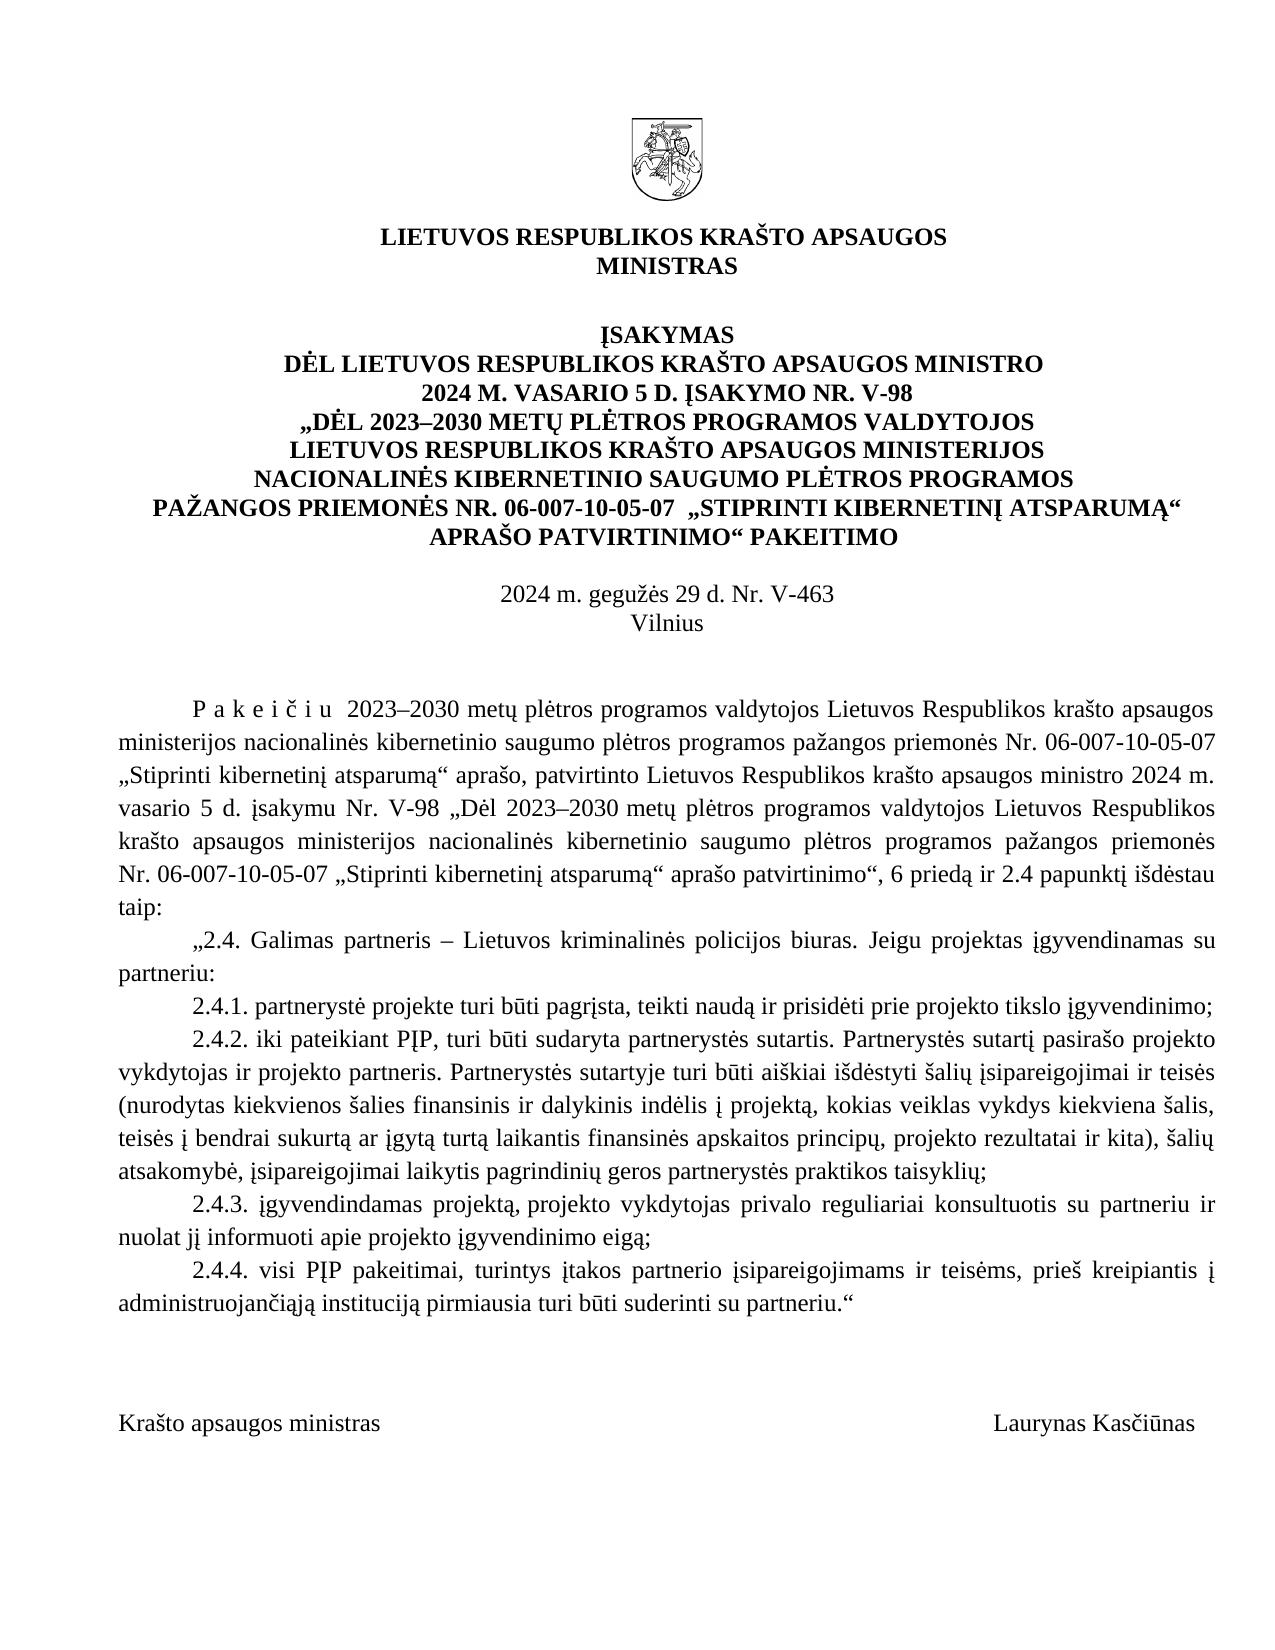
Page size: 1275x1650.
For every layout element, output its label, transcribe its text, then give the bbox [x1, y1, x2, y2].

text ĮSAKYMAS [118, 320, 1216, 349]
text 2024 m. gegužės 29 d. Nr. V-463 [118, 579, 1216, 608]
text lietuvos respublikos krašto apsaugos ministras [118, 222, 1216, 279]
text APRAŠO PATVIRTINIMO“ PAKEITIMO [118, 522, 1216, 550]
text LIETUVOS RESPUBLIKOS KRAŠTO APSAUGOS MINISTERIJOS [118, 435, 1216, 464]
text 2024 M. VASARIO 5 D. ĮSAKYMO NR. V-98 [118, 378, 1216, 407]
text Krašto apsaugos ministras Laurynas Kasčiūnas [118, 1408, 1216, 1436]
text NACIONALINĖS KIBERNETINIO SAUGUMO PLĖTROS PROGRAMOS [118, 464, 1216, 493]
text „2.4. Galimas partneris – Lietuvos kriminalinės policijos biuras. Jeigu projektas įgyvendinamas su partneriu: [118, 925, 1216, 987]
text „DĖL 2023–2030 METŲ PLĖTROS PROGRAMOS VALDYTOJOS [118, 407, 1216, 435]
text DĖL LIETUVOS RESPUBLIKOS KRAŠTO APSAUGOS MINISTRO [118, 349, 1216, 378]
text Vilnius [118, 608, 1216, 637]
text 2.4.4. visi PĮP pakeitimai, turintys įtakos partnerio įsipareigojimams ir teisėms, prieš kreipiantis į administruojančiąją instituciją pirmiausia turi būti suderinti su partneriu.“ [118, 1255, 1216, 1317]
text 2.4.3. įgyvendindamas projektą, projekto vykdytojas privalo reguliariai konsultuotis su partneriu ir nuolat jį informuoti apie projekto įgyvendinimo eigą; [118, 1189, 1216, 1251]
text PAŽANGOS PRIEMONĖS NR. 06-007-10-05-07 „STIPRINTI KIBERNETINĮ ATSPARUMĄ“ [118, 493, 1216, 522]
text P a k e i č i u 2023–2030 metų plėtros programos valdytojos Lietuvos Respublikos krašto apsaugos ministerijos nacionalinės kibernetinio saugumo plėtros programos pažangos priemonės Nr. 06-007-10-05-07 „Stiprinti kibernetinį atsparumą“ aprašo, patvirtinto Lietuvos Respublikos krašto apsaugos ministro 2024 m. vasario 5 d. įsakymu Nr. V-98 „Dėl 2023–2030 metų plėtros programos valdytojos Lietuvos Respublikos krašto apsaugos ministerijos nacionalinės kibernetinio saugumo plėtros programos pažangos priemonės Nr. 06-007-10-05-07 „Stiprinti kibernetinį atsparumą“ aprašo patvirtinimo“, 6 priedą ir 2.4 papunktį išdėstau taip: [118, 694, 1216, 921]
text 2.4.1. partnerystė projekte turi būti pagrįsta, teikti naudą ir prisidėti prie projekto tikslo įgyvendinimo; [118, 991, 1216, 1020]
text 2.4.2. iki pateikiant PĮP, turi būti sudaryta partnerystės sutartis. Partnerystės sutartį pasirašo projekto vykdytojas ir projekto partneris. Partnerystės sutartyje turi būti aiškiai išdėstyti šalių įsipareigojimai ir teisės (nurodytas kiekvienos šalies finansinis ir dalykinis indėlis į projektą, kokias veiklas vykdys kiekviena šalis, teisės į bendrai sukurtą ar įgytą turtą laikantis finansinės apskaitos principų, projekto rezultatai ir kita), šalių atsakomybė, įsipareigojimai laikytis pagrindinių geros partnerystės praktikos taisyklių; [118, 1024, 1216, 1185]
